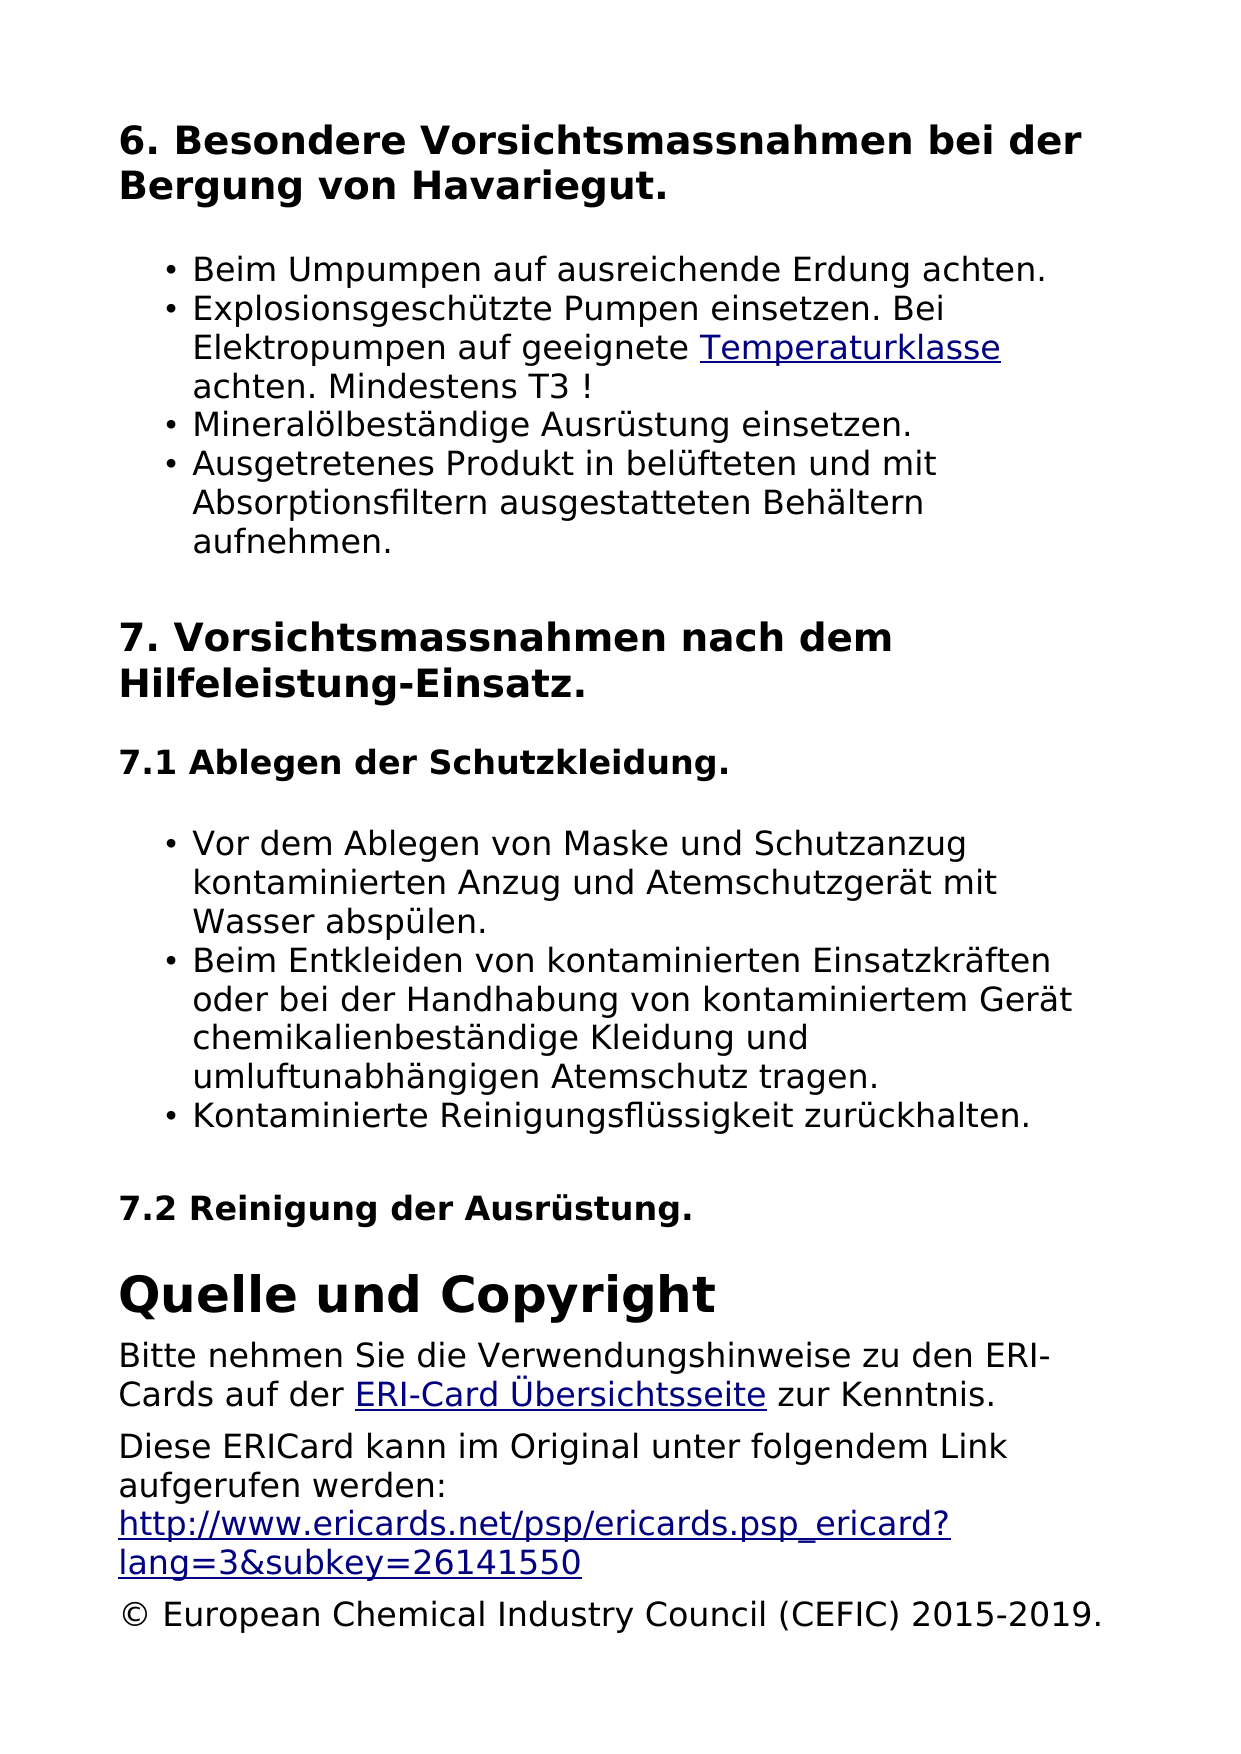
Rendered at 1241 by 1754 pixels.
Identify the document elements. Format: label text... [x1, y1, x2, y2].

list Beim Entkleiden von kontaminierten Einsatzkräften oder bei der Handhabung von kontaminiertem Gerät chemikalienbeständige Kleidung und umluftunabhängigen Atemschutz tragen. [177, 941, 1122, 1097]
subtitle 6. Besondere Vorsichtsmassnahmen bei der Bergung von Havariegut. [118, 118, 1122, 208]
text Diese ERICard kann im Original unter folgendem Link aufgerufen werden: http://www.ericards.net/psp/ericards.psp_ericard?lang=3&subkey=26141550 [118, 1427, 1122, 1583]
text © European Chemical Industry Council (CEFIC) 2015-2019. [118, 1595, 1122, 1634]
subtitle 7. Vorsichtsmassnahmen nach dem Hilfeleistung-Einsatz. [118, 616, 1122, 706]
subtitle 7.2 Reinigung der Ausrüstung. [118, 1190, 1122, 1229]
list Vor dem Ablegen von Maske und Schutzanzug kontaminierten Anzug und Atemschutzgerät mit Wasser abspülen. [177, 824, 1122, 941]
list Explosionsgeschützte Pumpen einsetzen. Bei Elektropumpen auf geeignete Temperaturklasse achten. Mindestens T3 ! [177, 289, 1122, 406]
list Kontaminierte Reinigungsflüssigkeit zurückhalten. [177, 1097, 1122, 1135]
list Beim Umpumpen auf ausreichende Erdung achten. [177, 251, 1122, 289]
list Ausgetretenes Produkt in belüfteten und mit Absorptionsfiltern ausgestatteten Behältern aufnehmen. [177, 445, 1122, 561]
subtitle Quelle und Copyright [118, 1266, 1122, 1324]
subtitle 7.1 Ablegen der Schutzkleidung. [118, 744, 1122, 783]
text Bitte nehmen Sie die Verwendungshinweise zu den ERI-Cards auf der ERI-Card Übersichtsseite zur Kenntnis. [118, 1337, 1122, 1415]
list Mineralölbeständige Ausrüstung einsetzen. [177, 406, 1122, 445]
